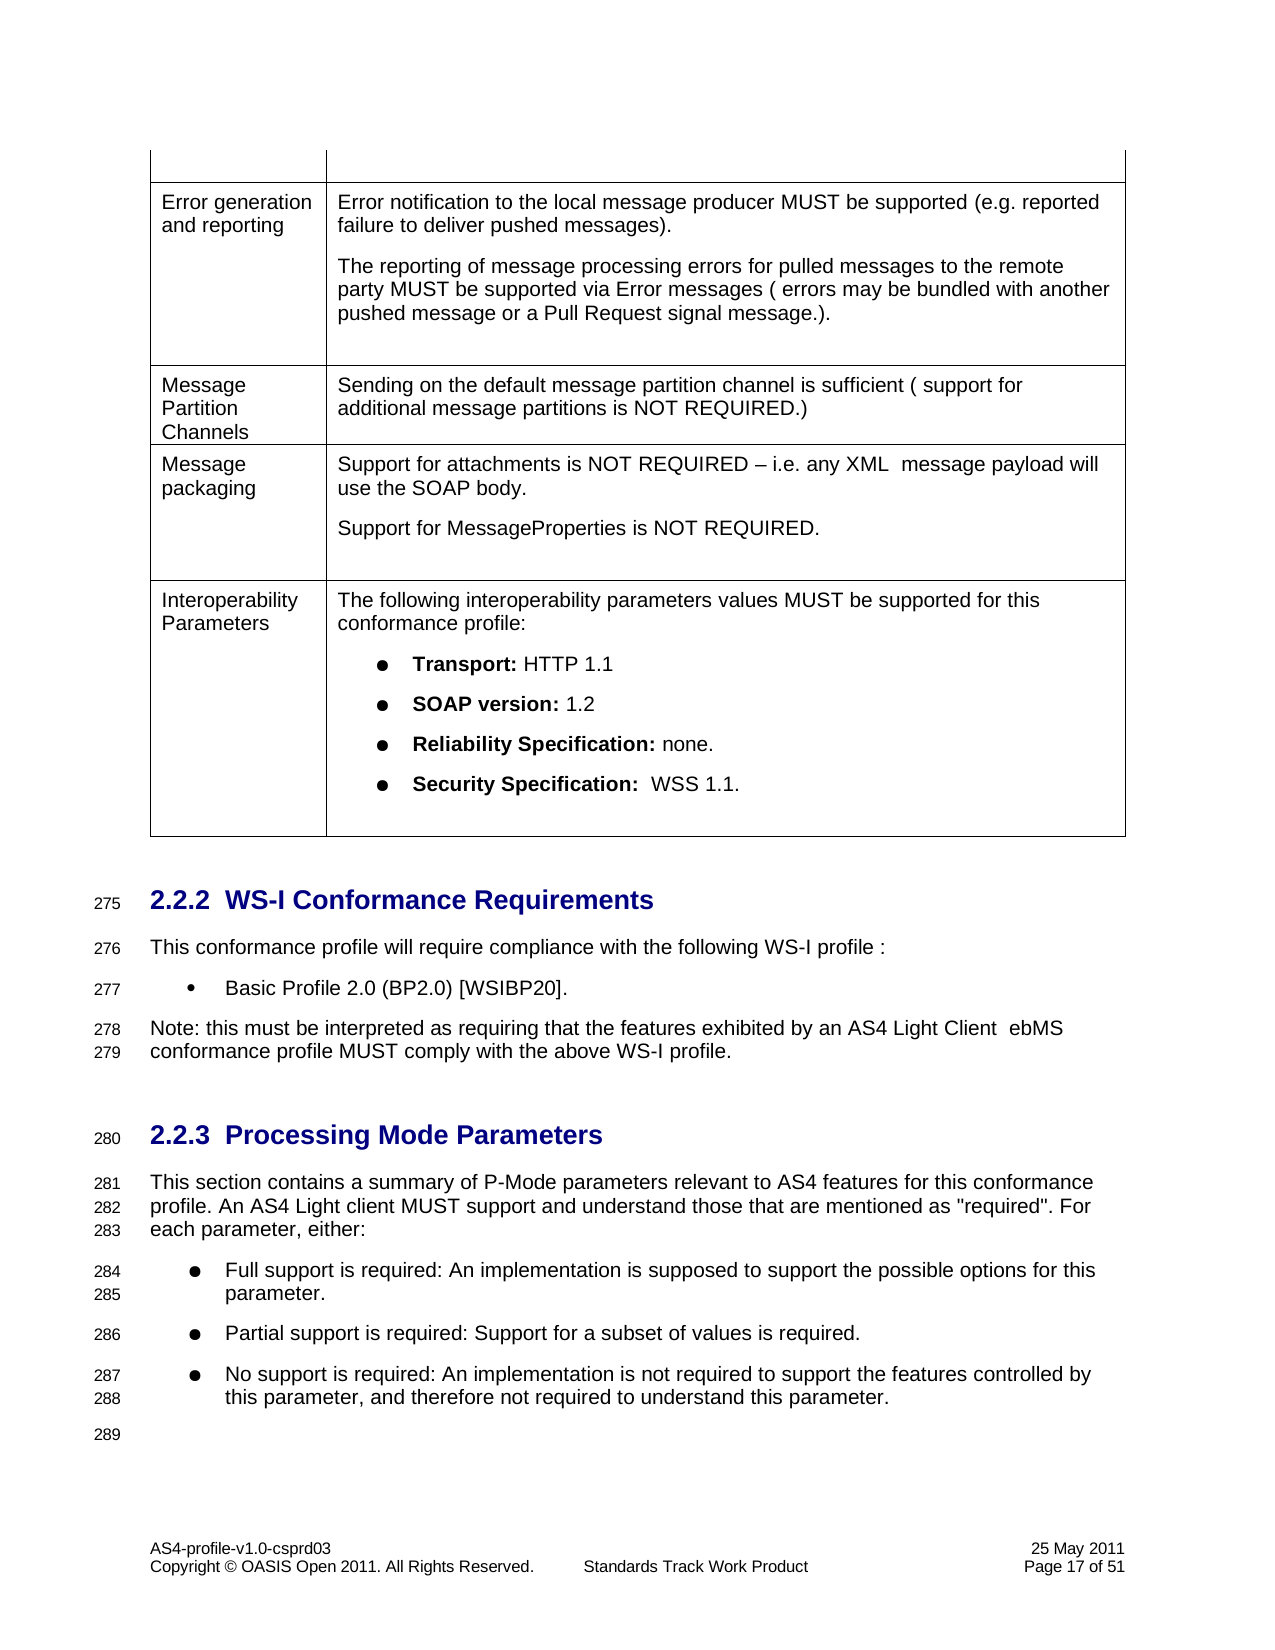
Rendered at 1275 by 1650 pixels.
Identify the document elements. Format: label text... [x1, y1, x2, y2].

table_cell Message packaging [151, 445, 326, 580]
subtitle WS-I Conformance Requirements [150, 885, 1125, 915]
table_cell Sending on the default message partition channel is sufficient ( support for additional message partitions is NOT REQUIRED.) [327, 366, 1125, 444]
list Full support is required: An implementation is supposed to support the possible options for this parameter. [187, 1258, 1125, 1305]
list Partial support is required: Support for a subset of values is required. [187, 1322, 1125, 1345]
table_cell Support for attachments is NOT REQUIRED – i.e. any XML message payload will use the SOAP body. Support for MessageProperties is NOT REQUIRED. [327, 445, 1125, 580]
table_cell [327, 150, 1125, 182]
table_cell [151, 150, 326, 182]
table_cell Interoperability Parameters [151, 581, 326, 836]
table_cell Message Partition Channels [151, 366, 326, 444]
list No support is required: An implementation is not required to support the features controlled by this parameter, and therefore not required to understand this parameter. [187, 1362, 1125, 1409]
subtitle Processing Mode Parameters [150, 1120, 1125, 1150]
text This section contains a summary of P-Mode parameters relevant to AS4 features for this conformance profile. An AS4 Light client MUST support and understand those that are mentioned as "required". For each parameter, either: [150, 1171, 1125, 1241]
text This conformance profile will require compliance with the following WS-I profile : [150, 936, 1125, 959]
table_cell Error notification to the local message producer MUST be supported (e.g. reported failure to deliver pushed messages). The reporting of message processing errors for pulled messages to the remote party MUST be supported via Error messages ( errors may be bundled with another pushed message or a Pull Request signal message.). [327, 183, 1125, 365]
table_cell Error generation and reporting [151, 183, 326, 365]
list Basic Profile 2.0 (BP2.0) [WSIBP20]. [187, 976, 1125, 999]
text Note: this must be interpreted as requiring that the features exhibited by an AS4 Light Client ebMS conformance profile MUST comply with the above WS-I profile. [150, 1016, 1125, 1063]
table_cell The following interoperability parameters values MUST be supported for this conformance profile: Transport: HTTP 1.1 SOAP version: 1.2 Reliability Specification: none. Security Specification: WSS 1.1. [327, 581, 1125, 836]
